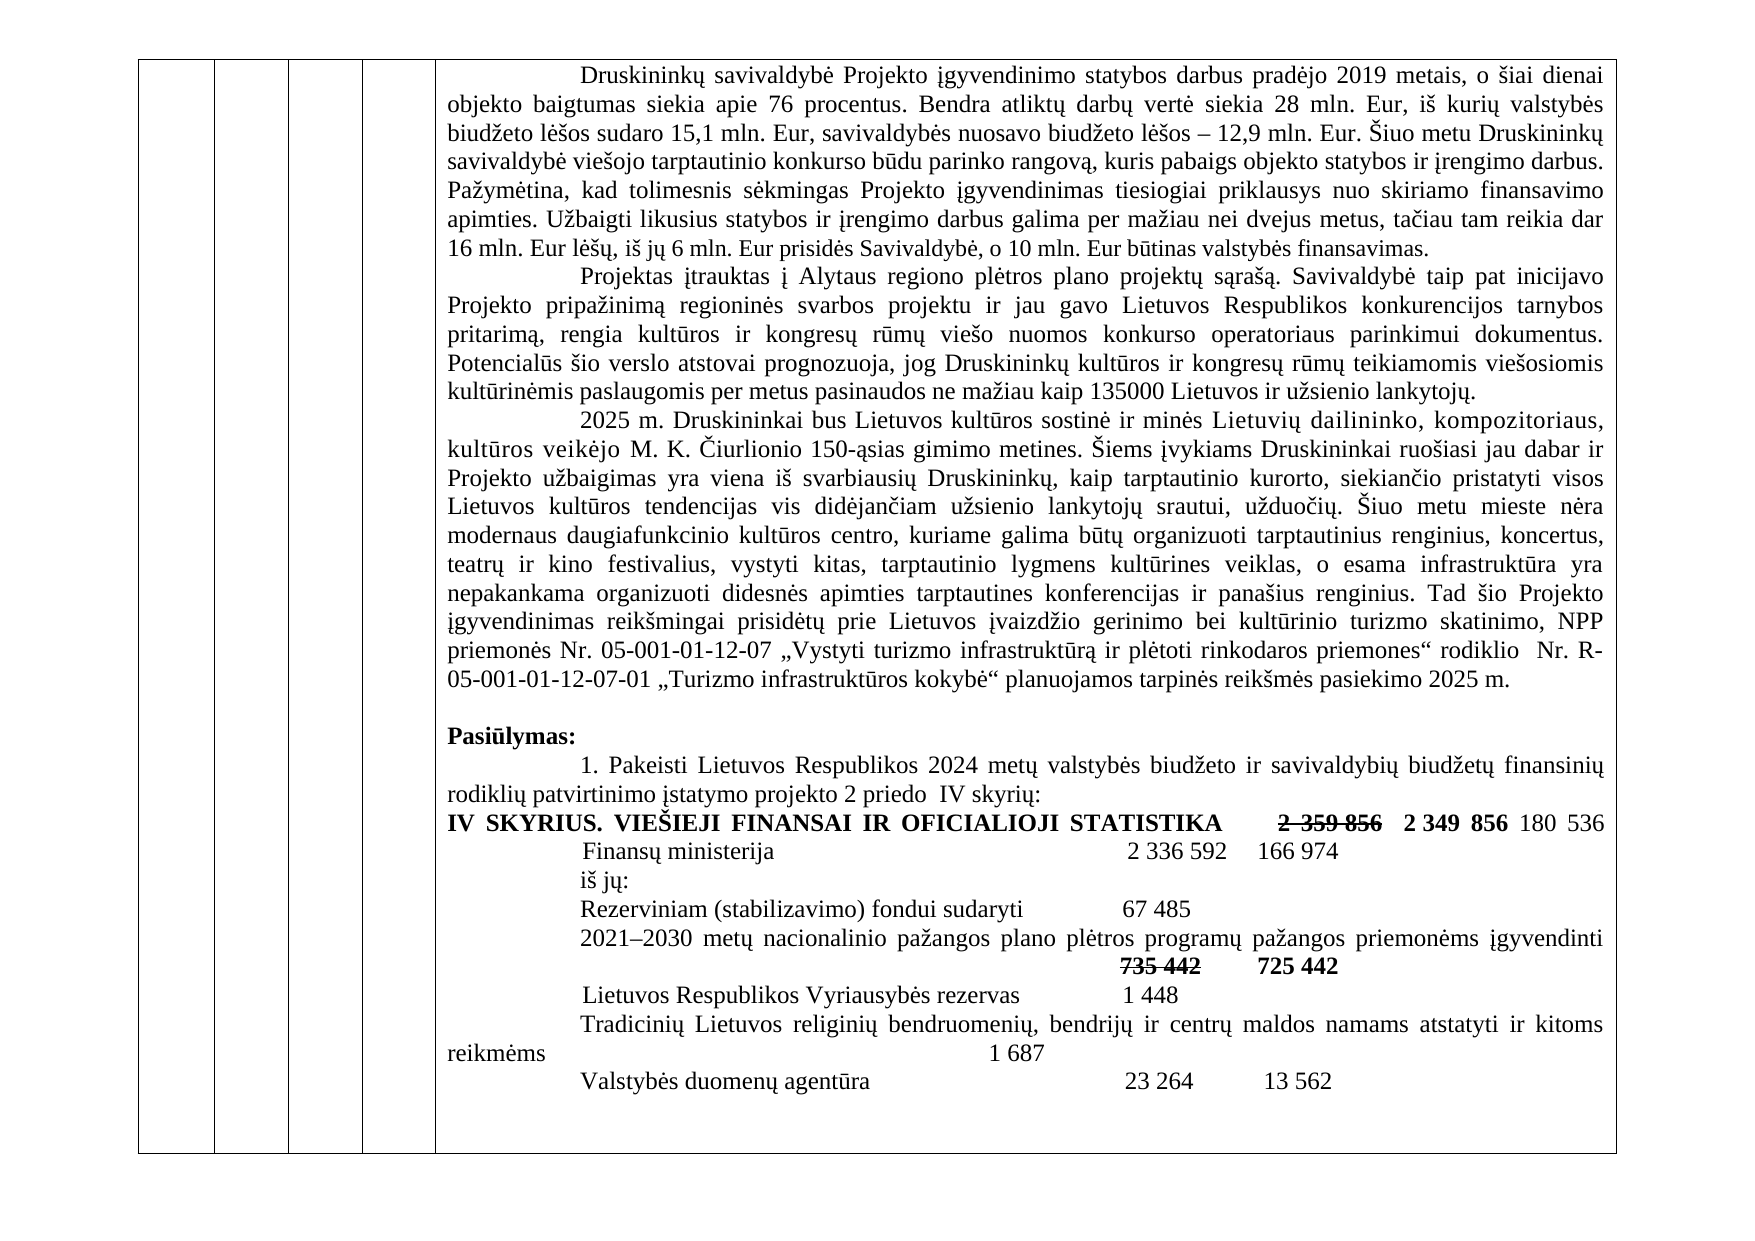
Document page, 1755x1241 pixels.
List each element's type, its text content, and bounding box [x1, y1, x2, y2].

table_cell [363, 60, 435, 1153]
table_cell [139, 60, 214, 1153]
table_cell [215, 60, 288, 1153]
table_cell Druskininkų savivaldybė Projekto įgyvendinimo statybos darbus pradėjo 2019 metais, o šiai dienai objekto baigtumas siekia apie 76 procentus. Bendra atliktų darbų vertė siekia 28 mln. Eur, iš kurių valstybės biudžeto lėšos sudaro 15,1 mln. Eur, savivaldybės nuosavo biudžeto lėšos – 12,9 mln. Eur. Šiuo metu Druskininkų savivaldybė viešojo tarptautinio konkurso būdu parinko rangovą, kuris pabaigs objekto statybos ir įrengimo darbus. Pažymėtina, kad tolimesnis sėkmingas Projekto įgyvendinimas tiesiogiai priklausys nuo skiriamo finansavimo apimties. Užbaigti likusius statybos ir įrengimo darbus galima per mažiau nei dvejus metus, tačiau tam reikia dar 16 mln. Eur lėšų, iš jų 6 mln. Eur prisidės Savivaldybė, o 10 mln. Eur būtinas valstybės finansavimas. Projektas įtrauktas į Alytaus regiono plėtros plano projektų sąrašą. Savivaldybė taip pat inicijavo Projekto pripažinimą regioninės svarbos projektu ir jau gavo Lietuvos Respublikos konkurencijos tarnybos pritarimą, rengia kultūros ir kongresų rūmų viešo nuomos konkurso operatoriaus parinkimui dokumentus. Potencialūs šio verslo atstovai prognozuoja, jog Druskininkų kultūros ir kongresų rūmų teikiamomis viešosiomis kultūrinėmis paslaugomis per metus pasinaudos ne mažiau kaip 135000 Lietuvos ir užsienio lankytojų. 2025 m. Druskininkai bus Lietuvos kultūros sostinė ir minės Lietuvių dailininko, kompozitoriaus, kultūros veikėjo M. K. Čiurlionio 150-ąsias gimimo metines. Šiems įvykiams Druskininkai ruošiasi jau dabar ir Projekto užbaigimas yra viena iš svarbiausių Druskininkų, kaip tarptautinio kurorto, siekiančio pristatyti visos Lietuvos kultūros tendencijas vis didėjančiam užsienio lankytojų srautui, užduočių. Šiuo metu mieste nėra modernaus daugiafunkcinio kultūros centro, kuriame galima būtų organizuoti tarptautinius renginius, koncertus, teatrų ir kino festivalius, vystyti kitas, tarptautinio lygmens kultūrines veiklas, o esama infrastruktūra yra nepakankama organizuoti didesnės apimties tarptautines konferencijas ir panašius renginius. Tad šio Projekto įgyvendinimas reikšmingai prisidėtų prie Lietuvos įvaizdžio gerinimo bei kultūrinio turizmo skatinimo, NPP priemonės Nr. 05-001-01-12-07 „Vystyti turizmo infrastruktūrą ir plėtoti rinkodaros priemones“ rodiklio Nr. R-05-001-01-12-07-01 „Turizmo infrastruktūros kokybė“ planuojamos tarpinės reikšmės pasiekimo 2025 m. Pasiūlymas: 1. Pakeisti Lietuvos Respublikos 2024 metų valstybės biudžeto ir savivaldybių biudžetų finansinių rodiklių patvirtinimo įstatymo projekto 2 priedo IV skyrių: IV SKYRIUS. VIEŠIEJI FINANSAI IR OFICIALIOJI STATISTIKA 2 359 856 2 349 856 180 536 Finansų ministerija 2 336 592 166 974 iš jų: Rezerviniam (stabilizavimo) fondui sudaryti 67 485 2021–2030 metų nacionalinio pažangos plano plėtros programų pažangos priemonėms įgyvendinti 735 442 725 442 Lietuvos Respublikos Vyriausybės rezervas 1 448 Tradicinių Lietuvos religinių bendruomenių, bendrijų ir centrų maldos namams atstatyti ir kitoms reikmėms 1 687 Valstybės duomenų agentūra 23 264 13 562 [436, 60, 1616, 1153]
table_cell [289, 60, 362, 1153]
